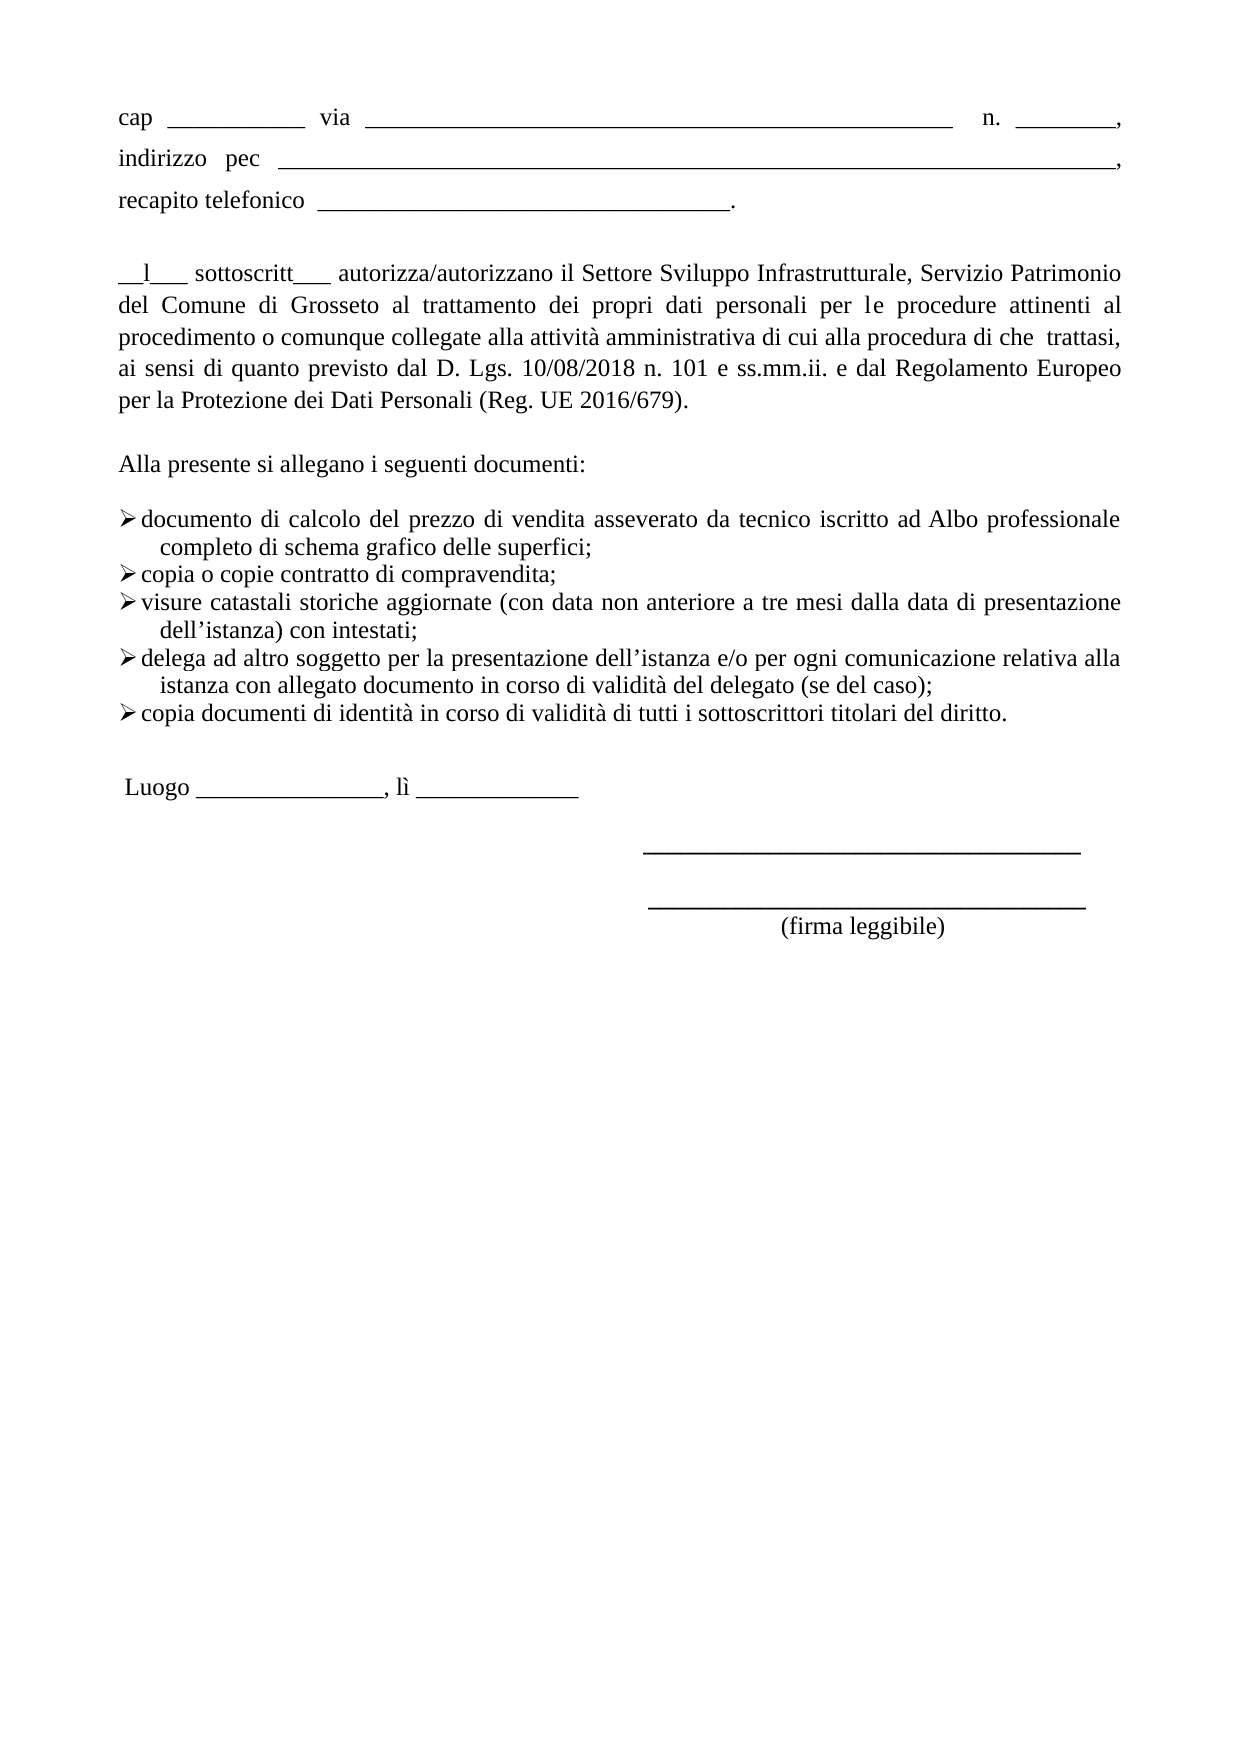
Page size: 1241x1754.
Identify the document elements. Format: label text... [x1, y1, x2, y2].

text ___________________________________ [648, 884, 1122, 912]
list delega ad altro soggetto per la presentazione dell’istanza e/o per ogni comunicazione relativa alla istanza con allegato documento in corso di validità del delegato (se del caso); [118, 644, 1122, 699]
text Alla presente si allegano i seguenti documenti: [118, 450, 1122, 477]
list copia o copie contratto di compravendita; [118, 561, 1122, 588]
text (firma leggibile) [124, 912, 1122, 939]
text ___________________________________ [124, 829, 1122, 856]
list visure catastali storiche aggiornate (con data non anteriore a tre mesi dalla data di presentazione dell’istanza) con intestati; [118, 588, 1122, 644]
text Luogo _______________, lì _____________ [124, 773, 1122, 801]
text cap ___________ via _______________________________________________ n. ________, indirizzo pec ___________________________________________________________________, recapito telefonico _________________________________. [118, 103, 1122, 213]
text __l___ sottoscritt___ autorizza/autorizzano il Settore Sviluppo Infrastrutturale, Servizio Patrimonio del Comune di Grosseto al trattamento dei propri dati personali per le procedure attinenti al procedimento o comunque collegate alla attività amministrativa di cui alla procedura di che trattasi, ai sensi di quanto previsto dal D. Lgs. 10/08/2018 n. 101 e ss.mm.ii. e dal Regolamento Europeo per la Protezione dei Dati Personali (Reg. UE 2016/679). [118, 259, 1122, 414]
list documento di calcolo del prezzo di vendita asseverato da tecnico iscritto ad Albo professionale completo di schema grafico delle superfici; [118, 505, 1122, 561]
list copia documenti di identità in corso di validità di tutti i sottoscrittori titolari del diritto. [118, 699, 1122, 727]
